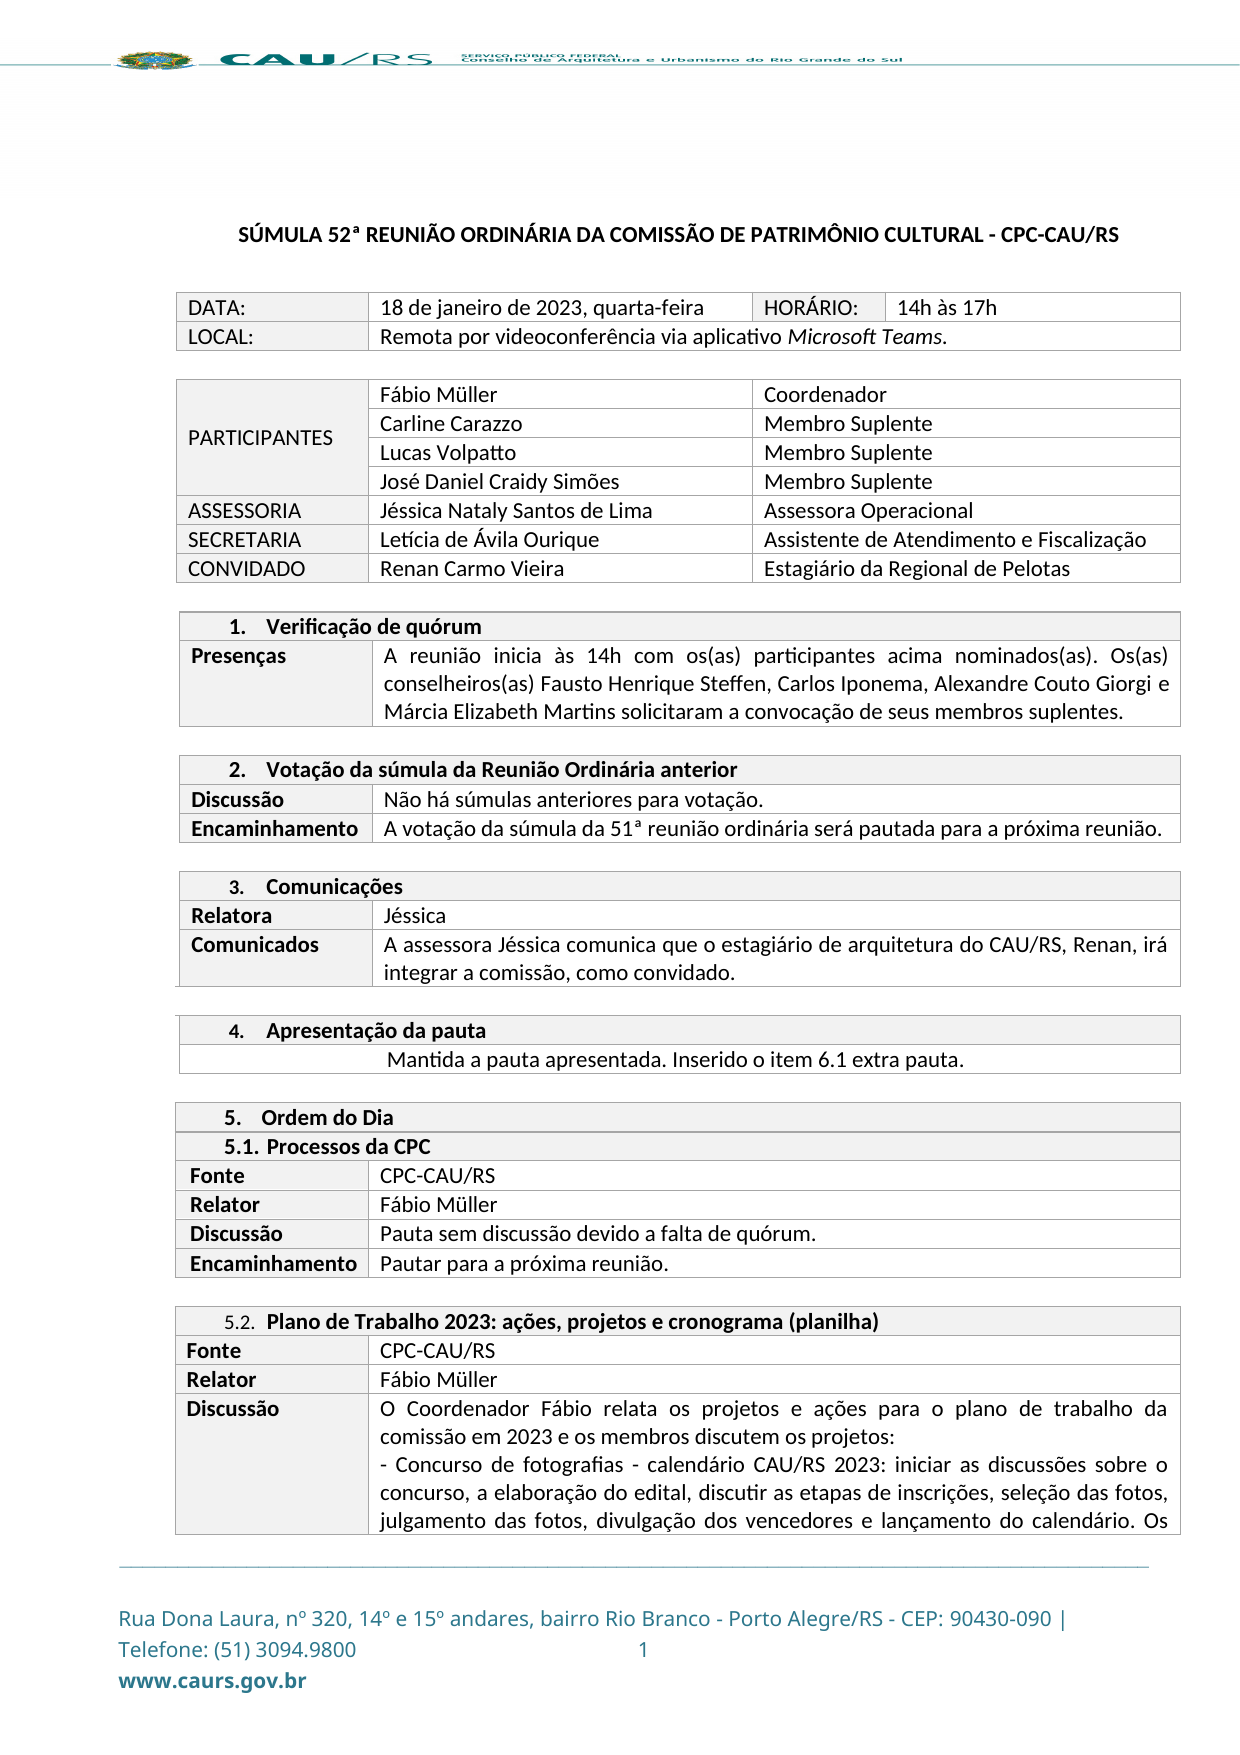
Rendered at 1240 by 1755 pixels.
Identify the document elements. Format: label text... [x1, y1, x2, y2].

table_cell Membro Suplente [753, 409, 1180, 437]
table_header 14h às 17h [886, 293, 1180, 321]
table_cell Não há súmulas anteriores para votação. [373, 785, 1180, 813]
table_cell Fábio Müller [369, 1365, 1180, 1393]
table_cell Membro Suplente [753, 438, 1180, 466]
table_header Fábio Müller [369, 380, 752, 408]
table_cell [175, 842, 180, 871]
table_cell [175, 784, 179, 813]
table_header Verificação de quórum [180, 613, 1180, 640]
table_cell Processos da CPC [176, 1133, 1180, 1160]
table_cell A assessora Jéssica comunica que o estagiário de arquitetura do CAU/RS, Renan, irá integrar a comissão, como convidado. [373, 930, 1180, 986]
table_cell Mantida a pauta apresentada. Inserido o item 6.1 extra pauta. [180, 1045, 1180, 1073]
table_cell Letícia de Ávila Ourique [369, 525, 752, 553]
table_cell Fonte [176, 1336, 368, 1364]
table_cell Pautar para a próxima reunião. [369, 1249, 1180, 1277]
table_cell Assessora Operacional [753, 496, 1180, 524]
table_cell Discussão [176, 1394, 368, 1534]
table_cell [180, 843, 1181, 871]
table_cell CPC-CAU/RS [369, 1161, 1180, 1189]
table_header DATA: [177, 293, 368, 321]
table_cell SECRETARIA [177, 525, 368, 553]
table_cell Relator [176, 1191, 368, 1218]
table_cell [175, 1016, 179, 1044]
table_cell Comunicados [180, 930, 372, 986]
table_cell Jéssica Nataly Santos de Lima [369, 496, 752, 524]
table_cell A votação da súmula da 51ª reunião ordinária será pautada para a próxima reunião. [373, 814, 1180, 842]
table_cell CPC-CAU/RS [369, 1336, 1180, 1364]
table_cell [175, 1044, 179, 1073]
table_cell Estagiário da Regional de Pelotas [753, 554, 1180, 582]
table_cell Comunicações [180, 872, 1180, 900]
table_cell [175, 813, 179, 842]
table_cell [175, 987, 1181, 1015]
table_cell Discussão [180, 785, 372, 813]
table_cell Jéssica [373, 901, 1180, 929]
table_cell Carline Carazzo [369, 409, 752, 437]
table_header PARTICIPANTES [177, 380, 368, 495]
table_cell Plano de Trabalho 2023: ações, projetos e cronograma (planilha) [176, 1307, 1180, 1335]
table_cell O Coordenador Fábio relata os projetos e ações para o plano de trabalho da comissão em 2023 e os membros discutem os projetos: - Concurso de fotografias - calendário CAU/RS 2023: iniciar as discussões sobre o concurso, a elaboração do edital, discutir as etapas de inscrições, seleção das fotos, julgamento das fotos, divulgação dos vencedores e lançamento do calendário. Os [369, 1394, 1180, 1534]
table_cell [175, 726, 180, 754]
table_cell Apresentação da pauta [180, 1016, 1180, 1044]
table_cell [175, 900, 179, 929]
table_cell Remota por videoconferência via aplicativo Microsoft Teams. [369, 322, 1180, 350]
table_cell [175, 929, 179, 986]
table_cell A reunião inicia às 14h com os(as) participantes acima nominados(as). Os(as) conselheiros(as) Fausto Henrique Steffen, Carlos Iponema, Alexandre Couto Giorgi e Márcia Elizabeth Martins solicitaram a convocação de seus membros suplentes. [373, 641, 1180, 726]
table_cell Discussão [176, 1220, 368, 1248]
table_cell Fonte [176, 1161, 368, 1189]
table_cell [175, 871, 179, 900]
table_cell Renan Carmo Vieira [369, 554, 752, 582]
table_header [175, 611, 179, 640]
table_cell [175, 640, 179, 726]
table_header HORÁRIO: [753, 293, 885, 321]
table_cell Fábio Müller [369, 1191, 1180, 1218]
table_cell Assistente de Atendimento e Fiscalização [753, 525, 1180, 553]
table_cell Encaminhamento [180, 814, 372, 842]
table_cell Presenças [180, 641, 372, 726]
table_header 18 de janeiro de 2023, quarta-feira [369, 293, 752, 321]
table_cell ASSESSORIA [177, 496, 368, 524]
table_cell [175, 755, 179, 784]
table_cell Membro Suplente [753, 467, 1180, 495]
table_cell Relator [176, 1365, 368, 1393]
table_cell Lucas Volpatto [369, 438, 752, 466]
table_cell José Daniel Craidy Simões [369, 467, 752, 495]
table_cell LOCAL: [177, 322, 368, 350]
table_header Ordem do Dia [176, 1103, 1180, 1131]
table_cell [180, 727, 1181, 754]
table_cell CONVIDADO [177, 554, 368, 582]
table_cell [175, 1278, 1181, 1306]
text SÚMULA 52ª REUNIÃO ORDINÁRIA DA COMISSÃO DE PATRIMÔNIO CULTURAL - CPC-CAU/RS [207, 220, 1151, 248]
table_cell Votação da súmula da Reunião Ordinária anterior [180, 756, 1180, 784]
table_cell Relatora [180, 901, 372, 929]
table_cell Encaminhamento [176, 1249, 368, 1277]
table_cell Pauta sem discussão devido a falta de quórum. [369, 1220, 1180, 1248]
table_header Coordenador [753, 380, 1180, 408]
